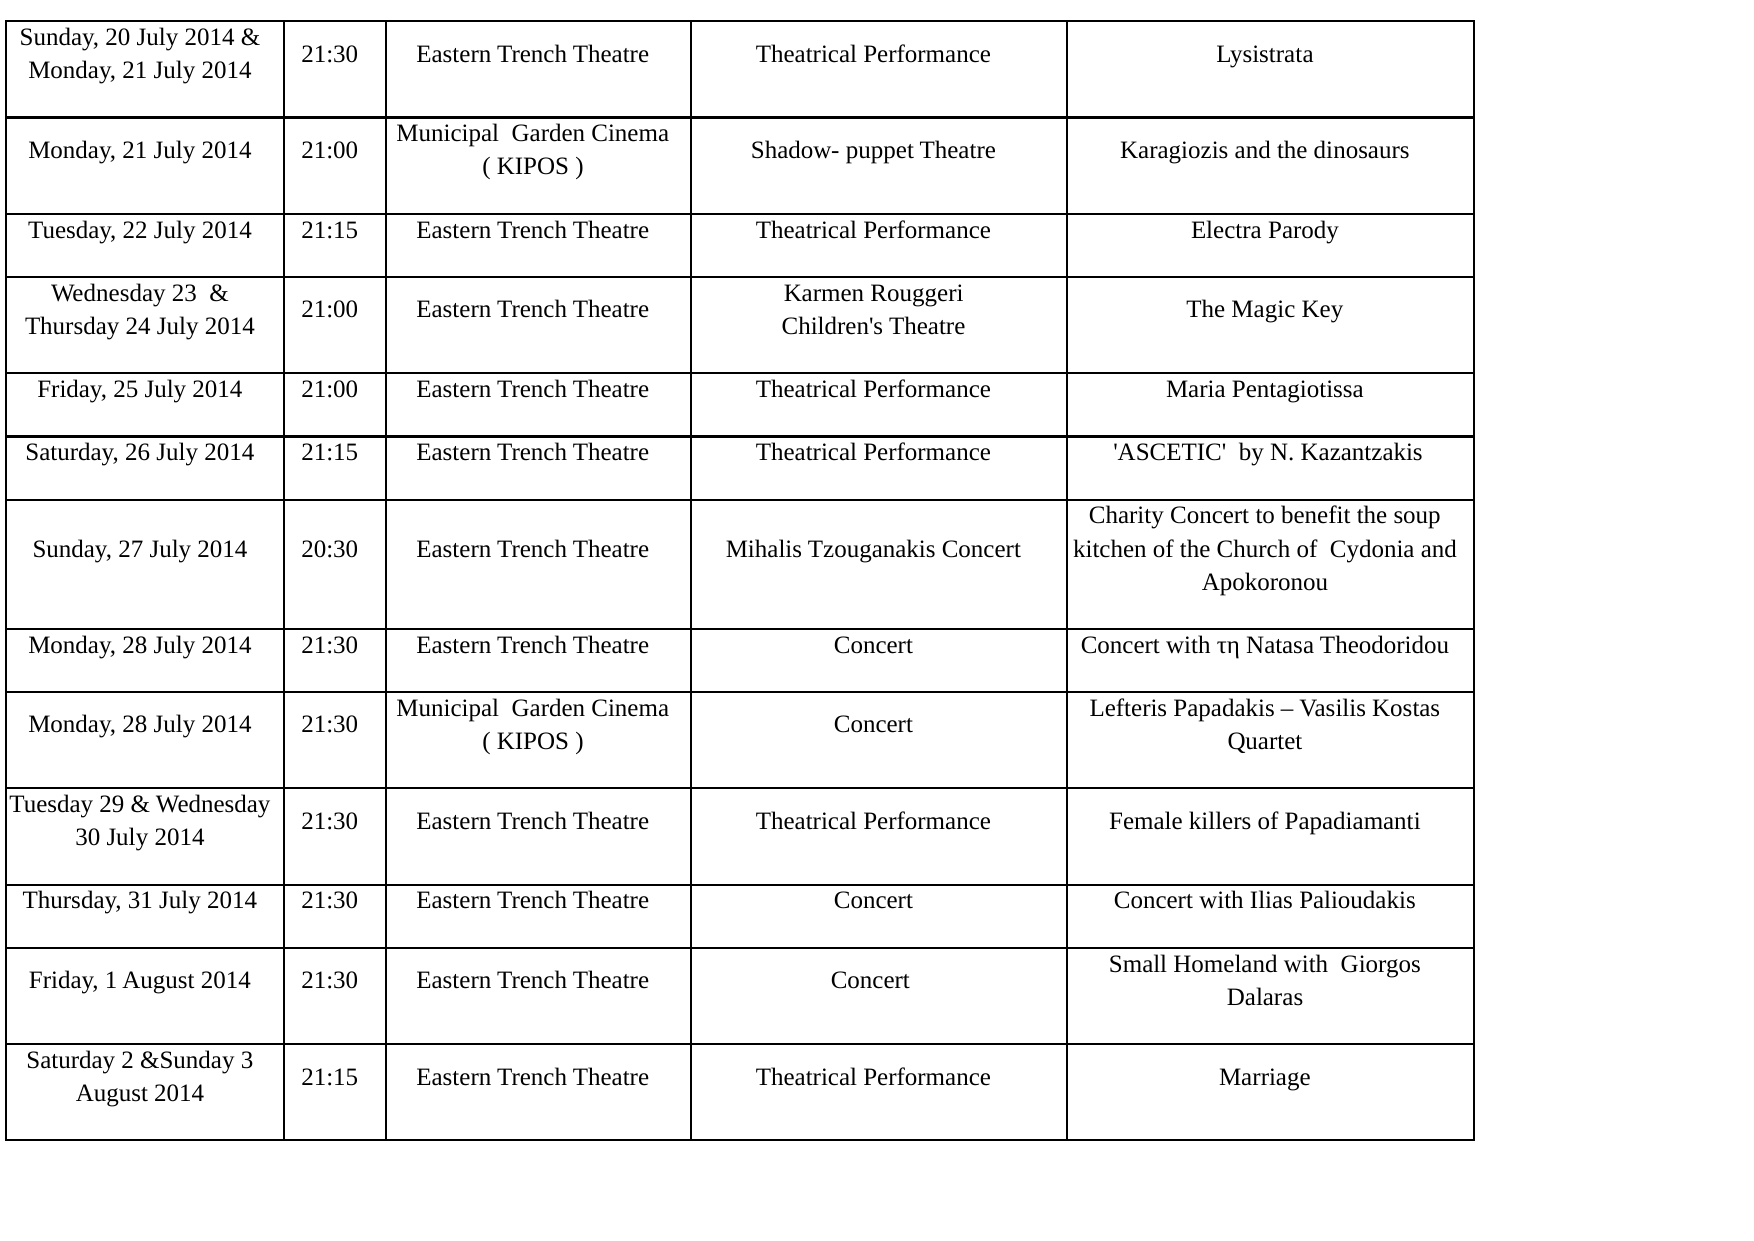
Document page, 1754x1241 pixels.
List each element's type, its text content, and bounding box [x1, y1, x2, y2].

table_cell Eastern Trench Theatre [387, 789, 690, 883]
table_cell 21:30 [285, 789, 385, 883]
table_cell Concert [692, 886, 1066, 947]
table_cell Eastern Trench Theatre [387, 1045, 690, 1139]
table_cell Concert [692, 630, 1066, 691]
table_cell Theatrical Performance [692, 22, 1066, 116]
table_cell Maria Pentagiotissa [1068, 374, 1473, 435]
table_cell Charity Concert to benefit the soup kitchen of the Church of Cydonia and Apokoronou [1068, 501, 1473, 628]
table_cell Municipal Garden Cinema ( KIPOS ) [387, 119, 690, 213]
table_cell Concert [692, 949, 1066, 1043]
table_cell 21:00 [285, 119, 385, 213]
table_cell Theatrical Performance [692, 1045, 1066, 1139]
table_cell Karmen Rouggeri Children's Theatre [692, 278, 1066, 372]
table_cell Theatrical Performance [692, 789, 1066, 883]
table_cell 21:00 [285, 374, 385, 435]
table_cell Eastern Trench Theatre [387, 501, 690, 628]
table_cell 21:30 [285, 949, 385, 1043]
table_cell 21:30 [285, 693, 385, 787]
table_cell Female killers of Papadiamanti [1068, 789, 1473, 883]
table_cell Karagiozis and the dinosaurs [1068, 119, 1473, 213]
table_cell 20:30 [285, 501, 385, 628]
table_cell Concert [692, 693, 1066, 787]
table_cell Tuesday, 22 July 2014 [7, 215, 283, 276]
table_cell 21:30 [285, 886, 385, 947]
table_cell The Magic Key [1068, 278, 1473, 372]
table_cell Eastern Trench Theatre [387, 886, 690, 947]
table_cell Monday, 28 July 2014 [7, 630, 283, 691]
table_cell Eastern Trench Theatre [387, 438, 690, 498]
table_cell 21:15 [285, 438, 385, 498]
table_cell Eastern Trench Theatre [387, 22, 690, 116]
table_cell Monday, 21 July 2014 [7, 119, 283, 213]
table_cell Electra Parody [1068, 215, 1473, 276]
table_cell 21:30 [285, 22, 385, 116]
table_cell 21:15 [285, 1045, 385, 1139]
table_cell Sunday, 27 July 2014 [7, 501, 283, 628]
table_cell Concert with τη Natasa Theodoridou [1068, 630, 1473, 691]
table_cell Theatrical Performance [692, 374, 1066, 435]
table_cell Marriage [1068, 1045, 1473, 1139]
table_cell Concert with Ilias Palioudakis [1068, 886, 1473, 947]
table_cell Theatrical Performance [692, 215, 1066, 276]
table_cell Eastern Trench Theatre [387, 278, 690, 372]
table_cell Lefteris Papadakis – Vasilis Kostas Quartet [1068, 693, 1473, 787]
table_cell Friday, 25 July 2014 [7, 374, 283, 435]
table_cell 'ASCETIC' by N. Kazantzakis [1068, 438, 1473, 498]
table_cell Saturday, 26 July 2014 [7, 438, 283, 498]
table_cell Saturday 2 &Sunday 3 August 2014 [7, 1045, 283, 1139]
table_cell 21:30 [285, 630, 385, 691]
table_cell Municipal Garden Cinema ( KIPOS ) [387, 693, 690, 787]
table_cell Eastern Trench Theatre [387, 215, 690, 276]
table_cell Friday, 1 August 2014 [7, 949, 283, 1043]
table_cell Tuesday 29 & Wednesday 30 July 2014 [7, 789, 283, 883]
table_cell Eastern Trench Theatre [387, 630, 690, 691]
table_cell Theatrical Performance [692, 438, 1066, 498]
table_cell Eastern Trench Theatre [387, 949, 690, 1043]
table_cell Eastern Trench Theatre [387, 374, 690, 435]
table_cell Lysistrata [1068, 22, 1473, 116]
table_cell 21:15 [285, 215, 385, 276]
table_cell Shadow- puppet Theatre [692, 119, 1066, 213]
table_cell 21:00 [285, 278, 385, 372]
table_cell Mihalis Tzouganakis Concert [692, 501, 1066, 628]
table_cell Wednesday 23 & Thursday 24 July 2014 [7, 278, 283, 372]
table_cell Monday, 28 July 2014 [7, 693, 283, 787]
table_cell Small Homeland with Giorgos Dalaras [1068, 949, 1473, 1043]
table_cell Sunday, 20 July 2014 & Monday, 21 July 2014 [7, 22, 283, 116]
table_cell Thursday, 31 July 2014 [7, 886, 283, 947]
